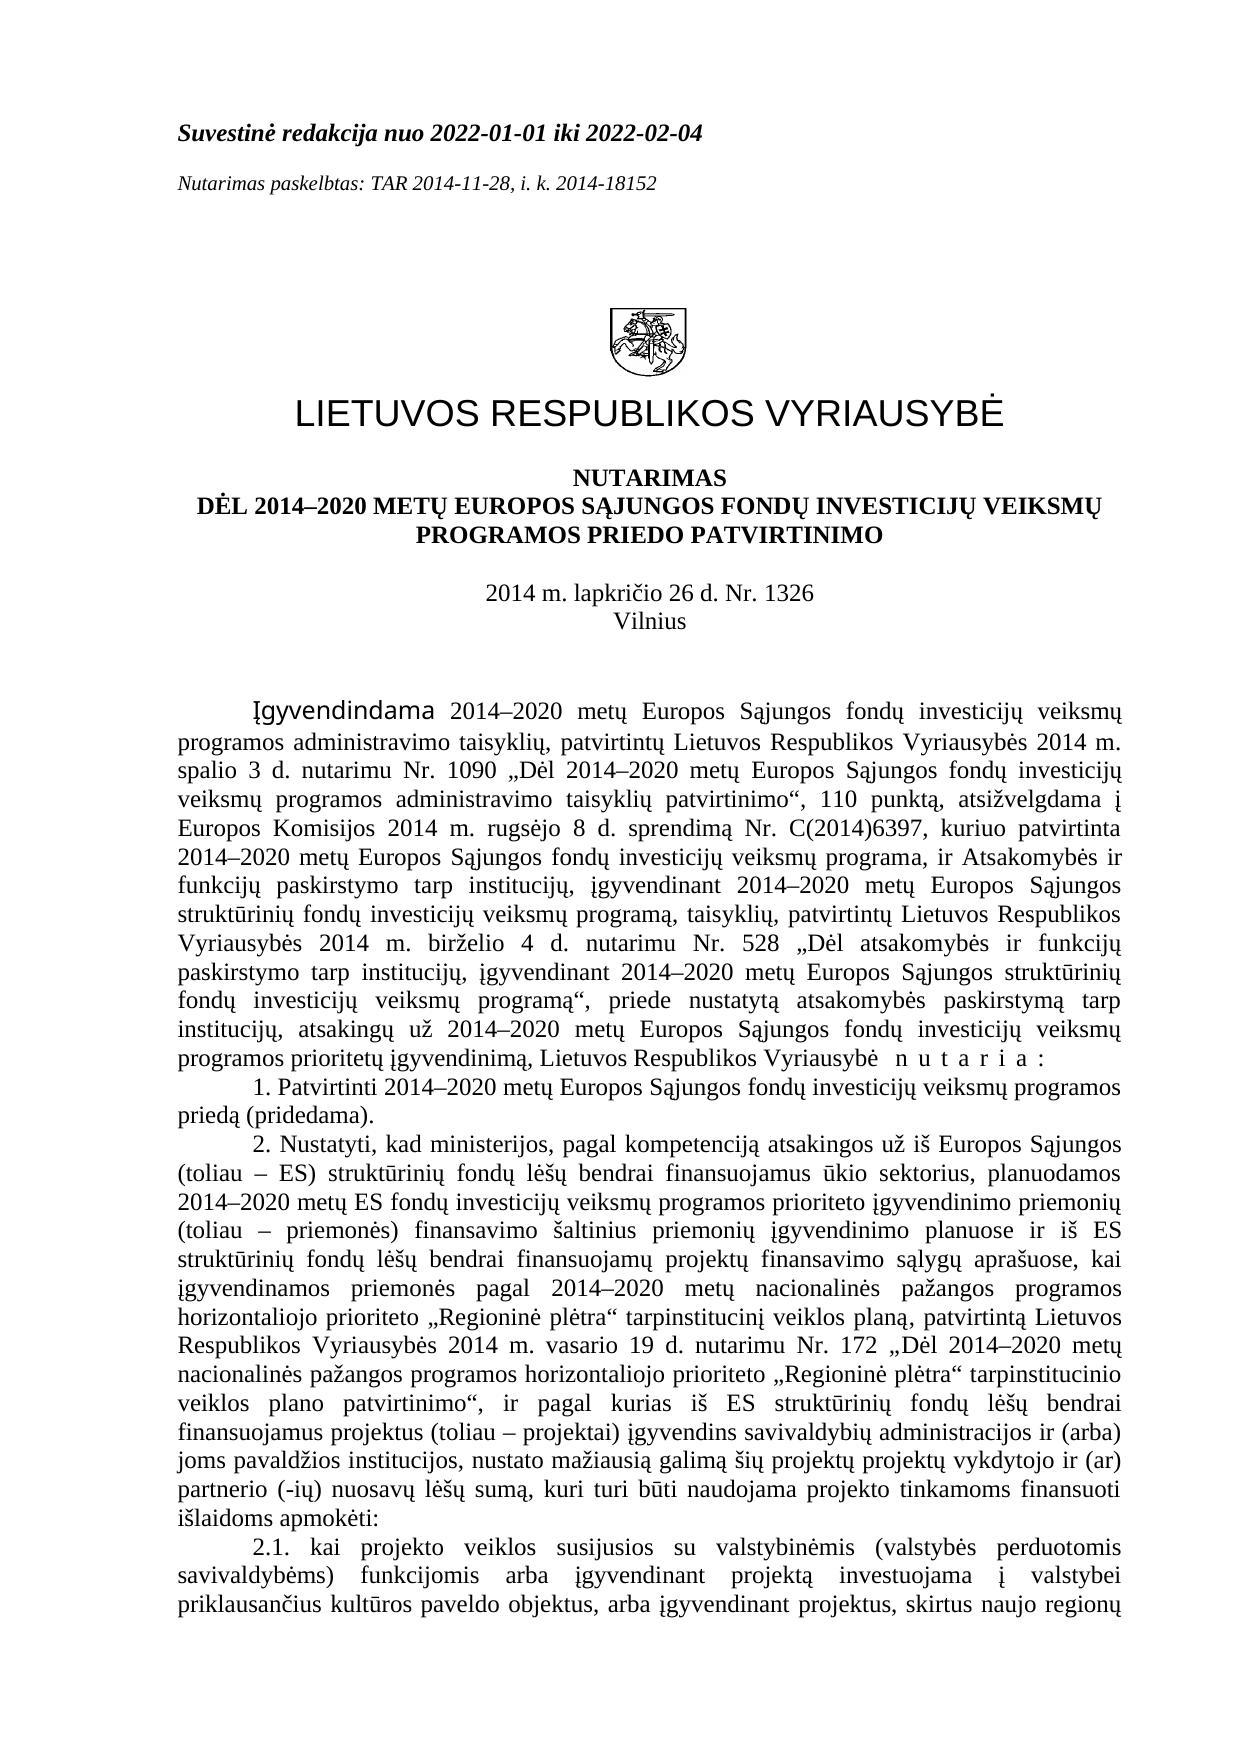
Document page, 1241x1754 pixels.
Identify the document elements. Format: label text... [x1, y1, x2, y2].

text nutarimas [177, 463, 1122, 491]
text Suvestinė redakcija nuo 2022-01-01 iki 2022-02-04 [177, 118, 1122, 147]
text 2.1. kai projekto veiklos susijusios su valstybinėmis (valstybės perduotomis savivaldybėms) funkcijomis arba įgyvendinant projektą investuojama į valstybei priklausančius kultūros paveldo objektus, arba įgyvendinant projektus, skirtus naujo regionų [177, 1532, 1122, 1618]
text Įgyvendindama 2014–2020 metų Europos Sąjungos fondų investicijų veiksmų programos administravimo taisyklių, patvirtintų Lietuvos Respublikos Vyriausybės 2014 m. spalio 3 d. nutarimu Nr. 1090 „Dėl 2014–2020 metų Europos Sąjungos fondų investicijų veiksmų programos administravimo taisyklių patvirtinimo“, 110 punktą, atsižvelgdama į Europos Komisijos 2014 m. rugsėjo 8 d. sprendimą Nr. C(2014)6397, kuriuo patvirtinta 2014–2020 metų Europos Sąjungos fondų investicijų veiksmų programa, ir Atsakomybės ir funkcijų paskirstymo tarp institucijų, įgyvendinant 2014–2020 metų Europos Sąjungos struktūrinių fondų investicijų veiksmų programą, taisyklių, patvirtintų Lietuvos Respublikos Vyriausybės 2014 m. birželio 4 d. nutarimu Nr. 528 „Dėl atsakomybės ir funkcijų paskirstymo tarp institucijų, įgyvendinant 2014–2020 metų Europos Sąjungos struktūrinių fondų investicijų veiksmų programą“, priede nustatytą atsakomybės paskirstymą tarp institucijų, atsakingų už 2014–2020 metų Europos Sąjungos fondų investicijų veiksmų programos prioritetų įgyvendinimą, Lietuvos Respublikos Vyriausybė nutaria: [177, 693, 1122, 1072]
text Nutarimas paskelbtas: TAR 2014-11-28, i. k. 2014-18152 [177, 171, 1122, 195]
text Dėl 2014–2020 METŲ EUROPOS SĄJUNGOS FONDŲ INVESTICIJŲ VEIKSMŲ PROGRAMOS PRIEDO PATVIRTINIMO [177, 491, 1122, 549]
text Lietuvos Respublikos Vyriausybė [177, 391, 1122, 434]
text 2. Nustatyti, kad ministerijos, pagal kompetenciją atsakingos už iš Europos Sąjungos (toliau – ES) struktūrinių fondų lėšų bendrai finansuojamus ūkio sektorius, planuodamos 2014–2020 metų ES fondų investicijų veiksmų programos prioriteto įgyvendinimo priemonių (toliau – priemonės) finansavimo šaltinius priemonių įgyvendinimo planuose ir iš ES struktūrinių fondų lėšų bendrai finansuojamų projektų finansavimo sąlygų aprašuose, kai įgyvendinamos priemonės pagal 2014–2020 metų nacionalinės pažangos programos horizontaliojo prioriteto „Regioninė plėtra“ tarpinstitucinį veiklos planą, patvirtintą Lietuvos Respublikos Vyriausybės 2014 m. vasario 19 d. nutarimu Nr. 172 „Dėl 2014–2020 metų nacionalinės pažangos programos horizontaliojo prioriteto „Regioninė plėtra“ tarpinstitucinio veiklos plano patvirtinimo“, ir pagal kurias iš ES struktūrinių fondų lėšų bendrai finansuojamus projektus (toliau – projektai) įgyvendins savivaldybių administracijos ir (arba) joms pavaldžios institucijos, nustato mažiausią galimą šių projektų projektų vykdytojo ir (ar) partnerio (-ių) nuosavų lėšų sumą, kuri turi būti naudojama projekto tinkamoms finansuoti išlaidoms apmokėti: [177, 1129, 1122, 1532]
text 1. Patvirtinti 2014–2020 metų Europos Sąjungos fondų investicijų veiksmų programos priedą (pridedama). [177, 1072, 1122, 1129]
text 2014 m. lapkričio 26 d. Nr. 1326 Vilnius [177, 578, 1122, 635]
